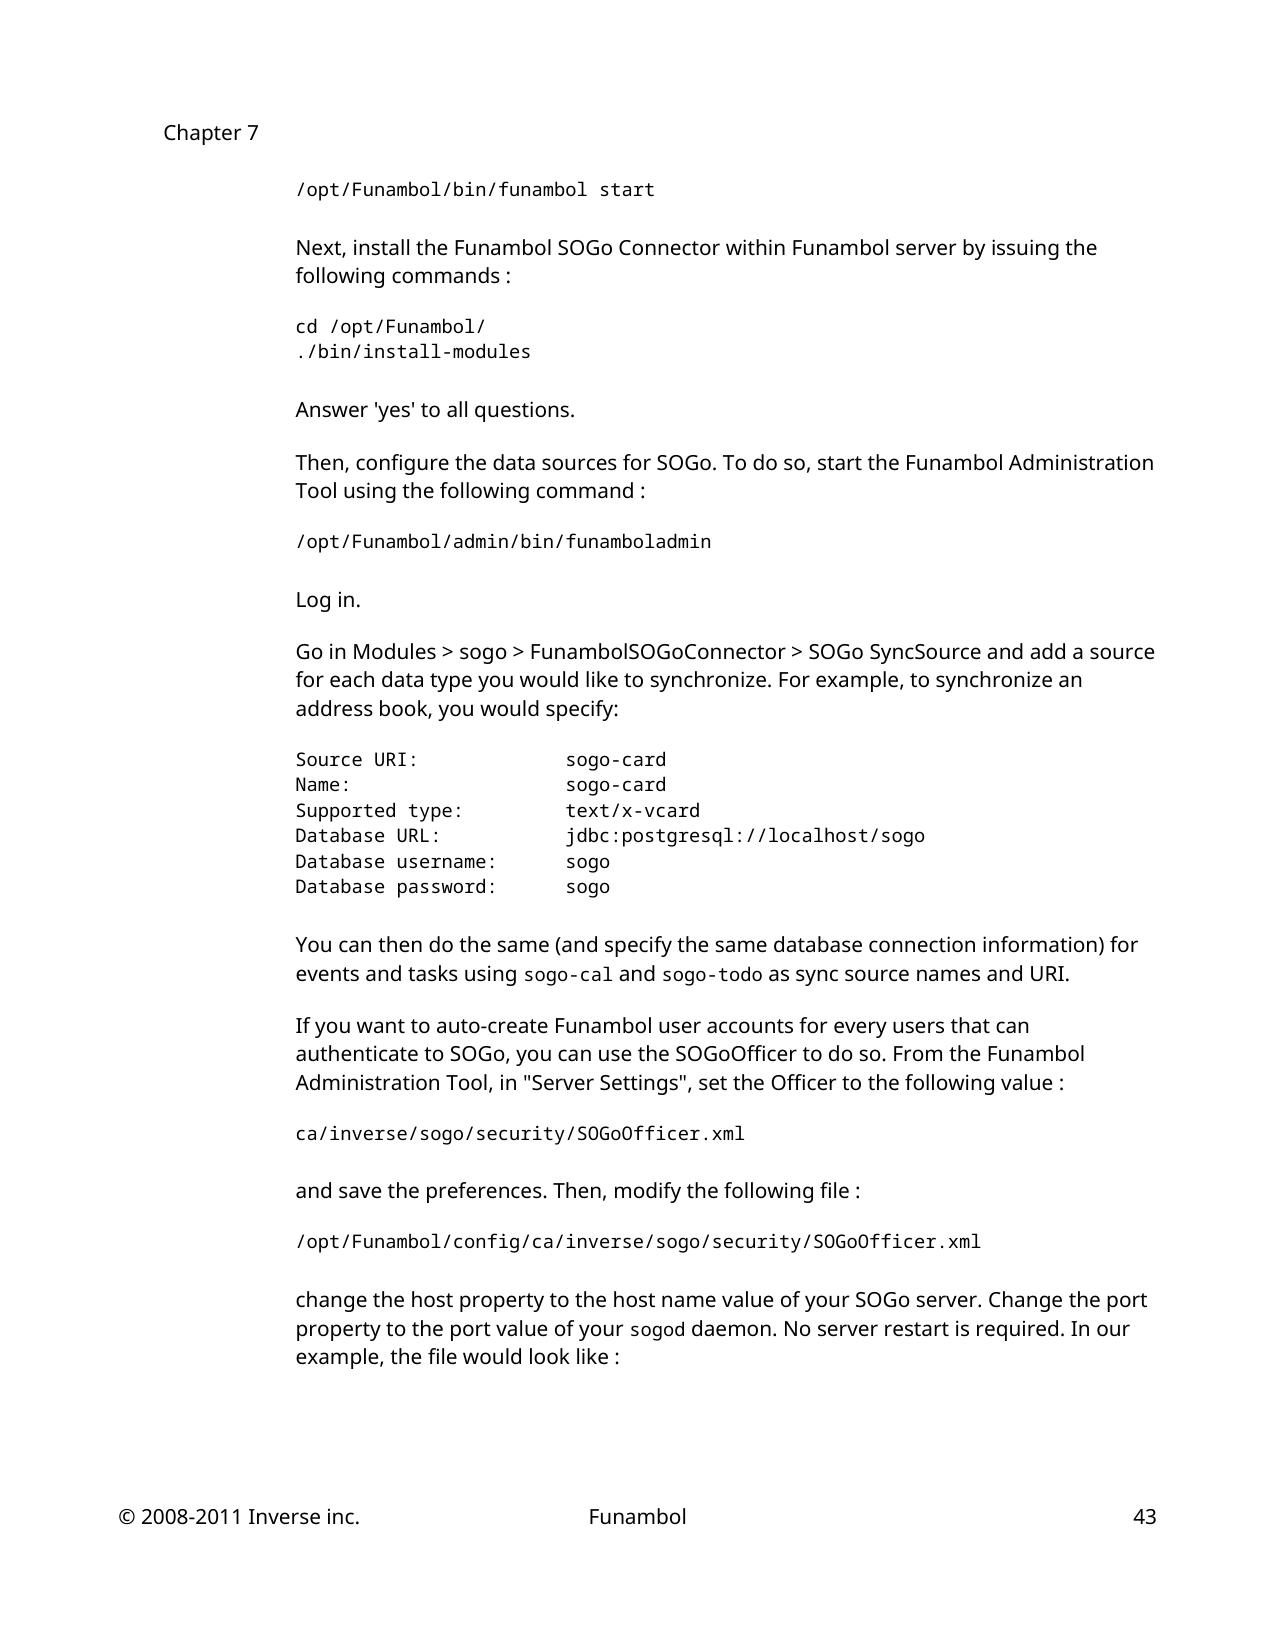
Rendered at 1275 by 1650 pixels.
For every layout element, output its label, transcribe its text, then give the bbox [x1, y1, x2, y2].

text Go in Modules > sogo > FunambolSOGoConnector > SOGo SyncSource and add a source for each data type you would like to synchronize. For example, to synchronize an address book, you would specify: [295, 637, 1157, 722]
text Supported type: text/x-vcard [295, 797, 1157, 823]
text You can then do the same (and specify the same database connection information) for events and tasks using sogo-cal and sogo-todo as sync source names and URI. [295, 930, 1157, 987]
text Database URL: jdbc:postgresql://localhost/sogo [295, 823, 1157, 848]
text /opt/Funambol/bin/funambol start [295, 176, 1157, 202]
text Answer 'yes' to all questions. [295, 396, 1157, 424]
text If you want to auto-create Funambol user accounts for every users that can authenticate to SOGo, you can use the SOGoOfficer to do so. From the Funambol Administration Tool, in "Server Settings", set the Officer to the following value : [295, 1011, 1157, 1096]
text ca/inverse/sogo/security/SOGoOfficer.xml [295, 1120, 1157, 1145]
text Next, install the Funambol SOGo Connector within Funambol server by issuing the following commands : [295, 233, 1157, 290]
text Database password: sogo [295, 874, 1157, 899]
text Name: sogo-card [295, 772, 1157, 797]
text Source URI: sogo-card [295, 746, 1157, 772]
text change the host property to the host name value of your SOGo server. Change the port property to the port value of your sogod daemon. No server restart is required. In our example, the file would look like : [295, 1286, 1157, 1371]
text Log in. [295, 585, 1157, 613]
text and save the preferences. Then, modify the following file : [295, 1177, 1157, 1205]
text cd /opt/Funambol/ [295, 313, 1157, 339]
text Then, configure the data sources for SOGo. To do so, start the Funambol Administration Tool using the following command : [295, 448, 1157, 504]
text /opt/Funambol/admin/bin/funamboladmin [295, 528, 1157, 554]
text ./bin/install-modules [295, 339, 1157, 364]
text /opt/Funambol/config/ca/inverse/sogo/security/SOGoOfficer.xml [295, 1229, 1157, 1254]
text Database username: sogo [295, 848, 1157, 874]
